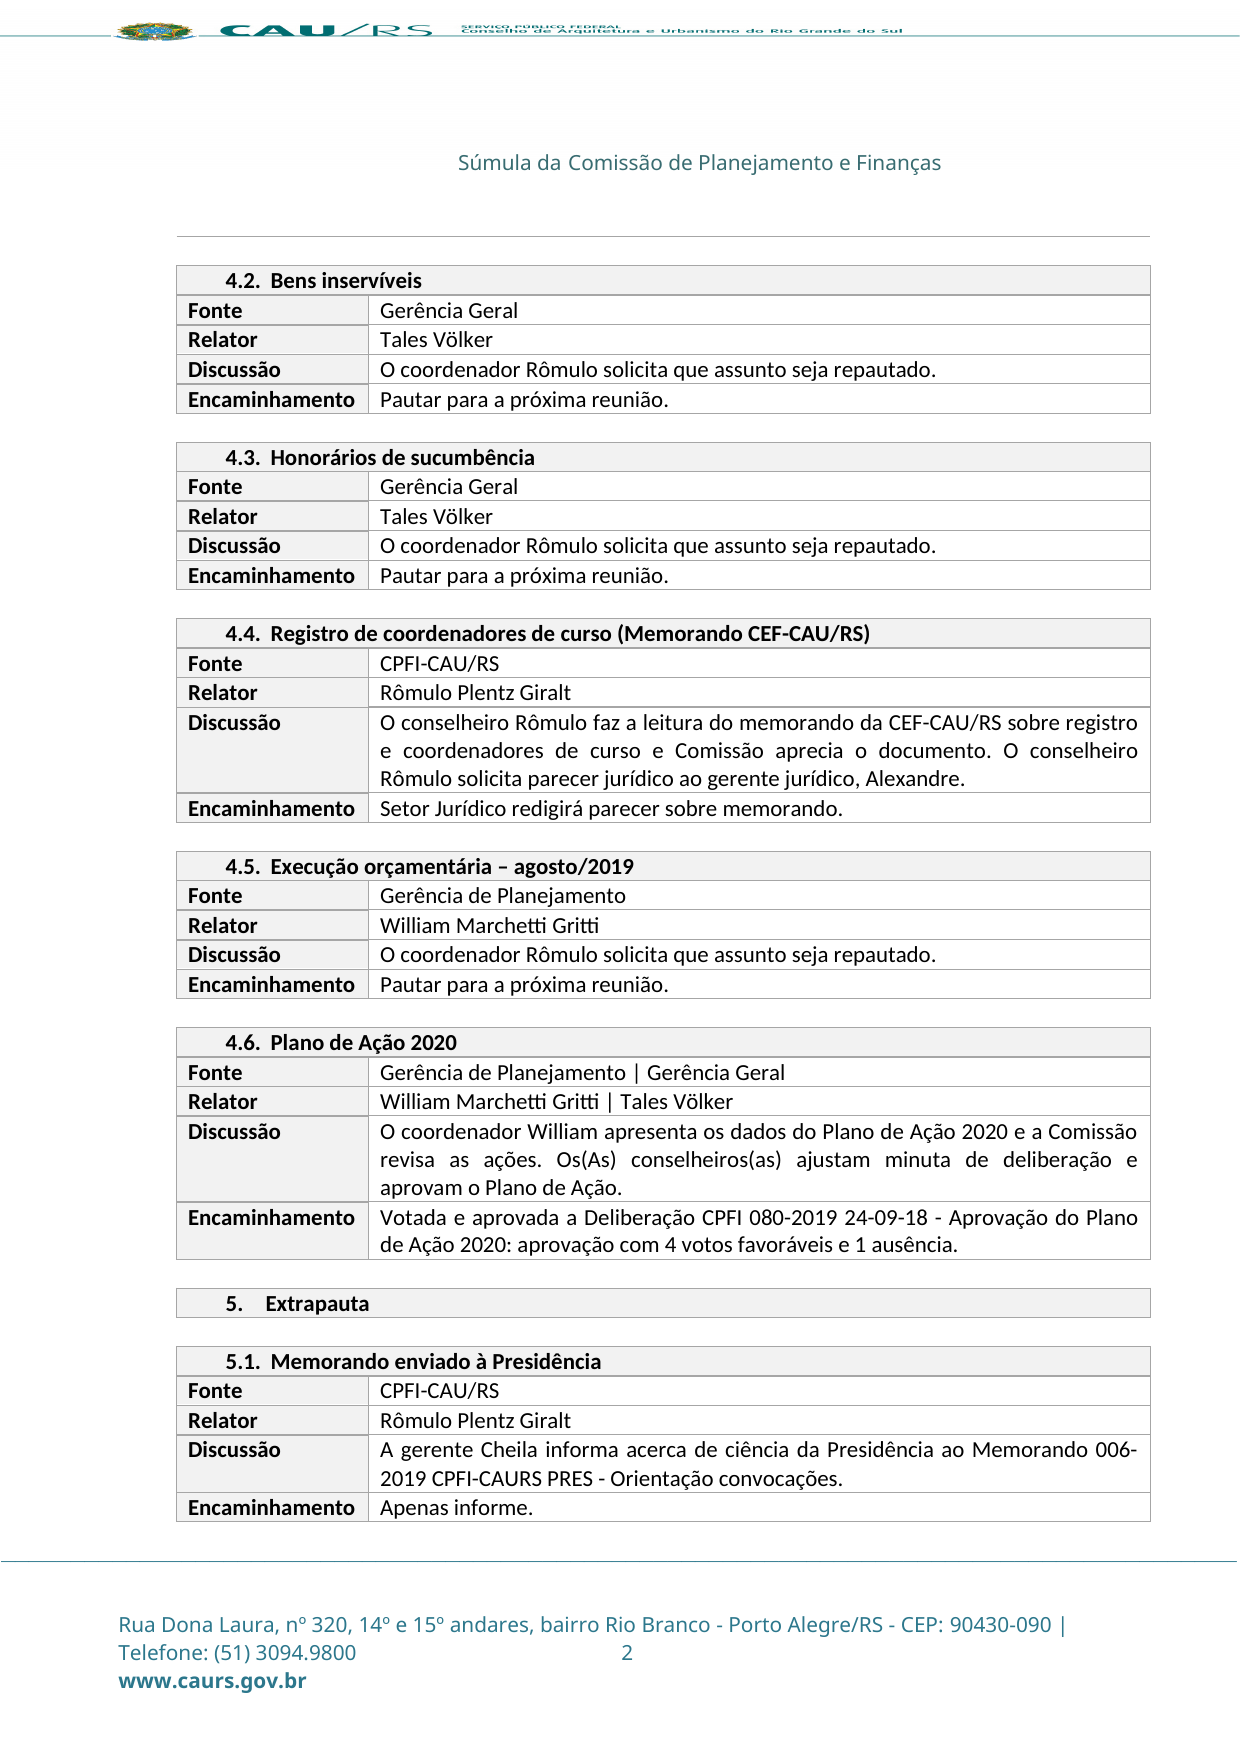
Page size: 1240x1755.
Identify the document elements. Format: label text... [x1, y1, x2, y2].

table_cell Fonte [177, 1377, 368, 1404]
table_cell Encaminhamento [177, 385, 368, 413]
table_cell Tales Völker [369, 501, 1150, 530]
table_cell Votada e aprovada a Deliberação CPFI 080-2019 24-09-18 - Aprovação do Plano de Ação 2020: aprovação com 4 votos favoráveis e 1 ausência. [369, 1202, 1150, 1259]
table_cell Discussão [177, 532, 368, 559]
table_cell CPFI-CAU/RS [369, 649, 1150, 677]
table_cell [369, 1318, 1150, 1346]
table_cell Discussão [177, 708, 368, 792]
table_cell Relator [177, 678, 368, 706]
table_cell Setor Jurídico redigirá parecer sobre memorando. [369, 793, 1150, 822]
table_cell Fonte [177, 881, 368, 909]
table_cell Execução orçamentária – agosto/2019 [177, 852, 1150, 880]
table_cell William Marchetti Gritti [369, 910, 1150, 939]
table_cell Encaminhamento [177, 561, 368, 589]
table_cell Pautar para a próxima reunião. [369, 561, 1150, 589]
table_cell Discussão [177, 1117, 368, 1201]
table_cell Tales Völker [369, 325, 1150, 353]
table_cell Pautar para a próxima reunião. [369, 970, 1150, 998]
table_cell William Marchetti Gritti | Tales Völker [369, 1087, 1150, 1115]
table_cell Fonte [177, 296, 368, 324]
table_cell Pautar para a próxima reunião. [369, 384, 1150, 413]
table_cell Honorários de sucumbência [177, 443, 1150, 471]
table_cell Discussão [177, 355, 368, 383]
table_cell Encaminhamento [177, 794, 368, 822]
table_cell [177, 414, 369, 442]
table_cell Fonte [177, 1058, 368, 1086]
table_cell [177, 999, 369, 1027]
table_cell Fonte [177, 472, 368, 500]
table_cell Relator [177, 1406, 368, 1434]
table_cell [177, 237, 369, 265]
table_cell [177, 1318, 369, 1346]
table_cell O conselheiro Rômulo faz a leitura do memorando da CEF-CAU/RS sobre registro e coordenadores de curso e Comissão aprecia o documento. O conselheiro Rômulo solicita parecer jurídico ao gerente jurídico, Alexandre. [369, 708, 1150, 792]
table_cell Gerência Geral [369, 296, 1150, 324]
table_cell Relator [177, 1087, 368, 1115]
table_cell Encaminhamento [177, 970, 368, 998]
table_cell [369, 590, 1150, 618]
table_cell [177, 590, 369, 618]
table_cell Encaminhamento [177, 1203, 368, 1259]
table_cell Relator [177, 911, 368, 939]
table_cell Discussão [177, 941, 368, 968]
table_cell Rômulo Plentz Giralt [369, 1406, 1150, 1434]
table_cell O coordenador Rômulo solicita que assunto seja repautado. [369, 355, 1150, 383]
table_cell Relator [177, 502, 368, 530]
table_cell [369, 823, 1150, 851]
table_cell Encaminhamento [177, 1493, 368, 1521]
table_cell O coordenador Rômulo solicita que assunto seja repautado. [369, 940, 1150, 968]
table_cell Fonte [177, 649, 368, 677]
table_cell Gerência Geral [369, 472, 1150, 500]
table_cell [369, 237, 1150, 265]
table_cell Registro de coordenadores de curso (Memorando CEF-CAU/RS) [177, 619, 1150, 647]
table_cell CPFI-CAU/RS [369, 1377, 1150, 1404]
table_cell Rômulo Plentz Giralt [369, 678, 1150, 706]
table_cell [177, 823, 369, 851]
table_cell Discussão [177, 1436, 368, 1492]
table_cell O coordenador William apresenta os dados do Plano de Ação 2020 e a Comissão revisa as ações. Os(As) conselheiros(as) ajustam minuta de deliberação e aprovam o Plano de Ação. [369, 1116, 1150, 1201]
table_cell Extrapauta [177, 1289, 1150, 1317]
table_cell [369, 999, 1150, 1027]
table_cell Gerência de Planejamento [369, 881, 1150, 909]
table_cell [369, 414, 1150, 442]
table_cell Apenas informe. [369, 1493, 1150, 1521]
table_cell A gerente Cheila informa acerca de ciência da Presidência ao Memorando 006-2019 CPFI-CAURS PRES - Orientação convocações. [369, 1435, 1150, 1492]
table_cell Memorando enviado à Presidência [177, 1347, 1150, 1375]
table_cell [369, 1260, 1150, 1288]
table_cell Bens inservíveis [177, 266, 1150, 294]
table_cell Relator [177, 326, 368, 353]
table_cell O coordenador Rômulo solicita que assunto seja repautado. [369, 531, 1150, 559]
table_cell Gerência de Planejamento | Gerência Geral [369, 1058, 1150, 1086]
table_cell Plano de Ação 2020 [177, 1028, 1150, 1056]
table_cell [177, 1260, 369, 1288]
